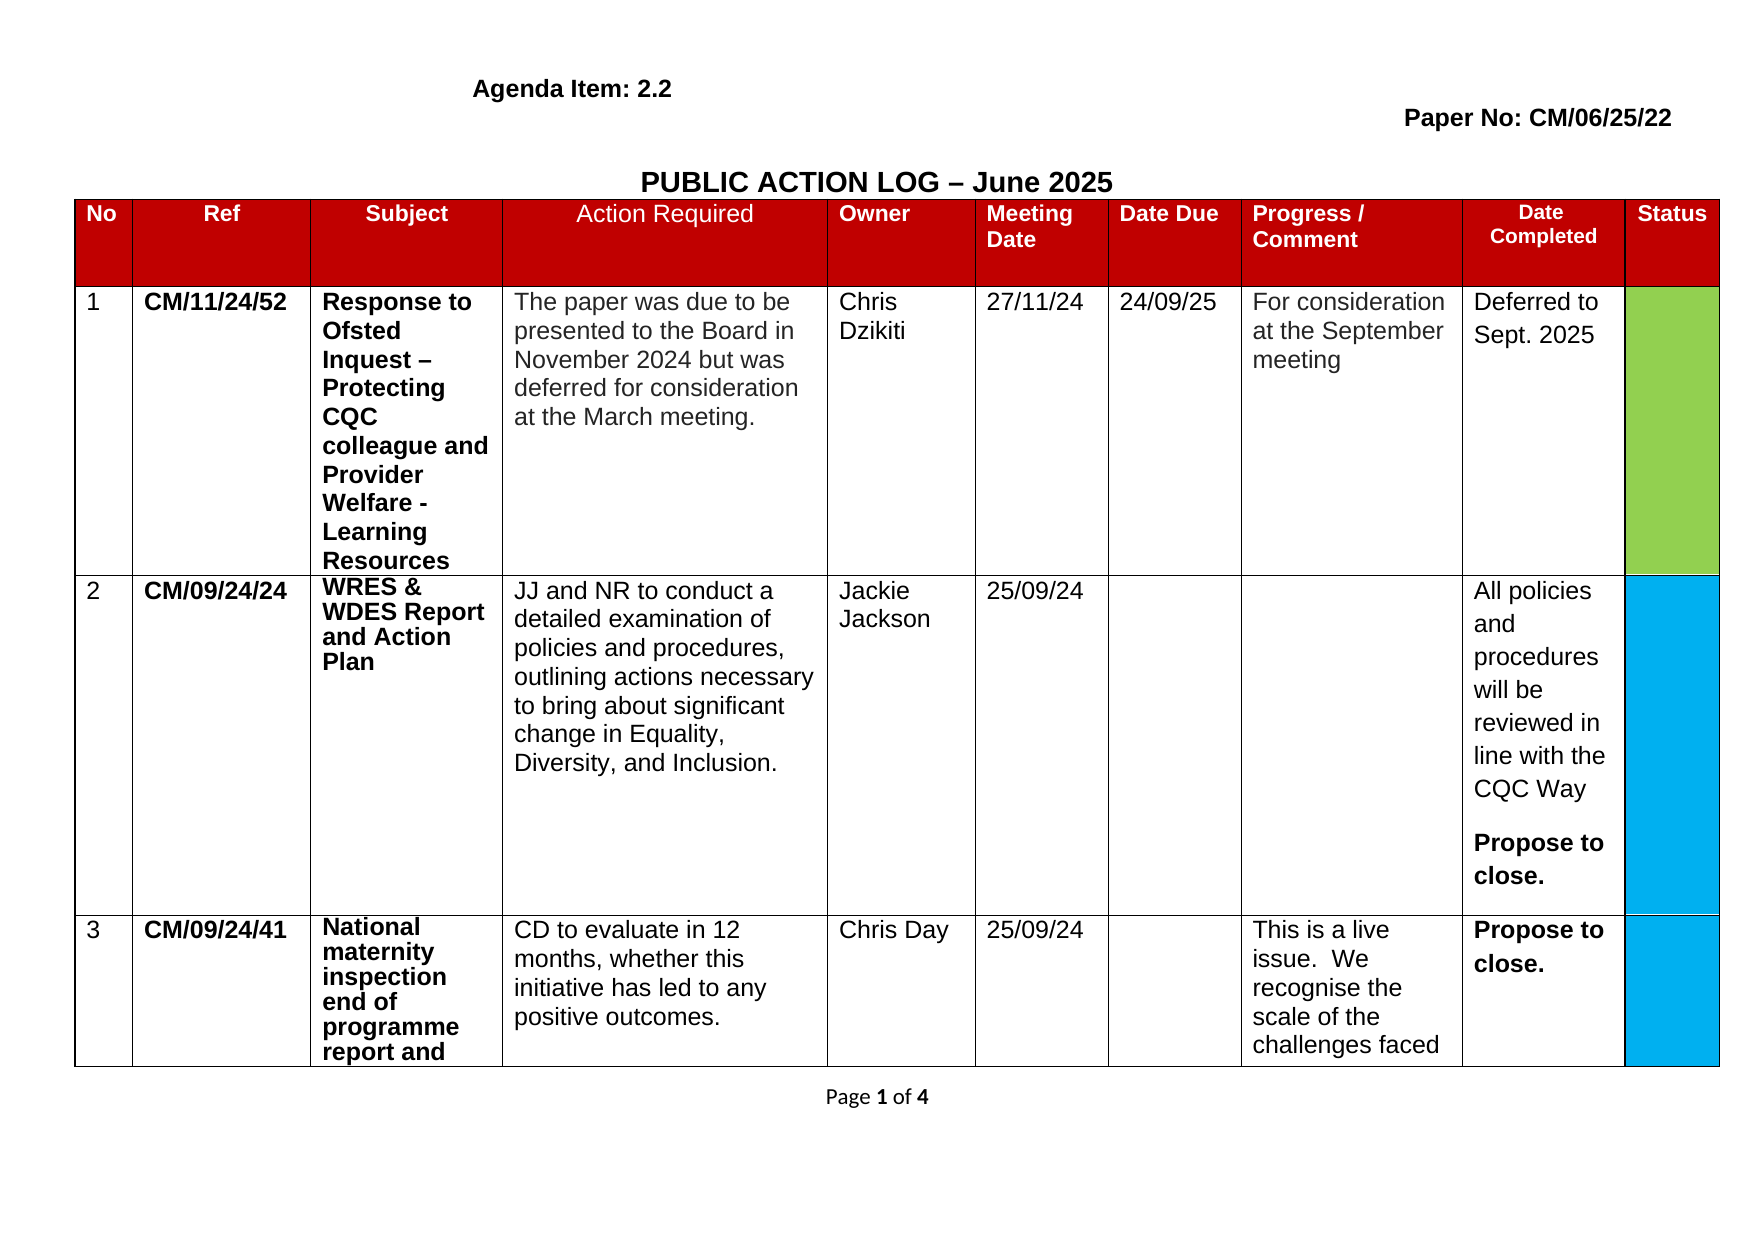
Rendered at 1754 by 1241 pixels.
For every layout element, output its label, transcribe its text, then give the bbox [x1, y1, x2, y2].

table_cell Jackie Jackson [828, 576, 975, 914]
table_cell WRES & WDES Report and Action Plan [311, 576, 502, 914]
table_cell [1242, 576, 1462, 914]
table_cell 27/11/24 [976, 287, 1108, 574]
table_cell Deferred to Sept. 2025 [1463, 287, 1624, 574]
table_header Status [1626, 200, 1719, 286]
table_cell 25/09/24 [976, 916, 1108, 1066]
table_cell Chris Dzikiti [828, 287, 975, 574]
table_cell [1626, 916, 1719, 1066]
table_cell [1109, 576, 1241, 914]
table_cell CD to evaluate in 12 months, whether this initiative has led to any positive outcomes. [503, 916, 827, 1066]
table_cell Propose to close. [1463, 916, 1624, 1066]
table_cell 2 [76, 576, 132, 914]
table_cell CM/09/24/24 [133, 576, 310, 914]
table_cell 3 [76, 916, 132, 1066]
table_cell Response to Ofsted Inquest – Protecting CQC colleague and Provider Welfare - Learning Resources [311, 287, 502, 574]
table_header Ref [133, 200, 310, 286]
table_cell Chris Day [828, 916, 975, 1066]
table_cell 24/09/25 [1109, 287, 1241, 574]
table_cell CM/11/24/52 [133, 287, 310, 574]
table_header Date Due [1109, 200, 1241, 286]
table_cell This is a live issue. We recognise the scale of the challenges faced [1242, 916, 1462, 1066]
table_header Date Completed [1463, 200, 1624, 286]
table_cell JJ and NR to conduct a detailed examination of policies and procedures, outlining actions necessary to bring about significant change in Equality, Diversity, and Inclusion. [503, 576, 827, 914]
table_cell 25/09/24 [976, 576, 1108, 914]
table_header Subject [311, 200, 502, 286]
table_cell For consideration at the September meeting [1242, 287, 1462, 574]
table_cell CM/09/24/41 [133, 916, 310, 1066]
table_cell All policies and procedures will be reviewed in line with the CQC Way Propose to close. [1463, 576, 1624, 914]
table_cell National maternity inspection end of programme report and [311, 916, 502, 1066]
table_cell 1 [76, 287, 132, 574]
table_header Owner [828, 200, 975, 286]
table_header Progress / Comment [1242, 200, 1462, 286]
table_cell [1626, 576, 1719, 914]
table_header Action Required [503, 200, 827, 286]
table_cell [1109, 916, 1241, 1066]
table_header Meeting Date [976, 200, 1108, 286]
table_header No [76, 200, 132, 286]
table_cell The paper was due to be presented to the Board in November 2024 but was deferred for consideration at the March meeting. [503, 287, 827, 574]
table_cell [1626, 287, 1719, 574]
